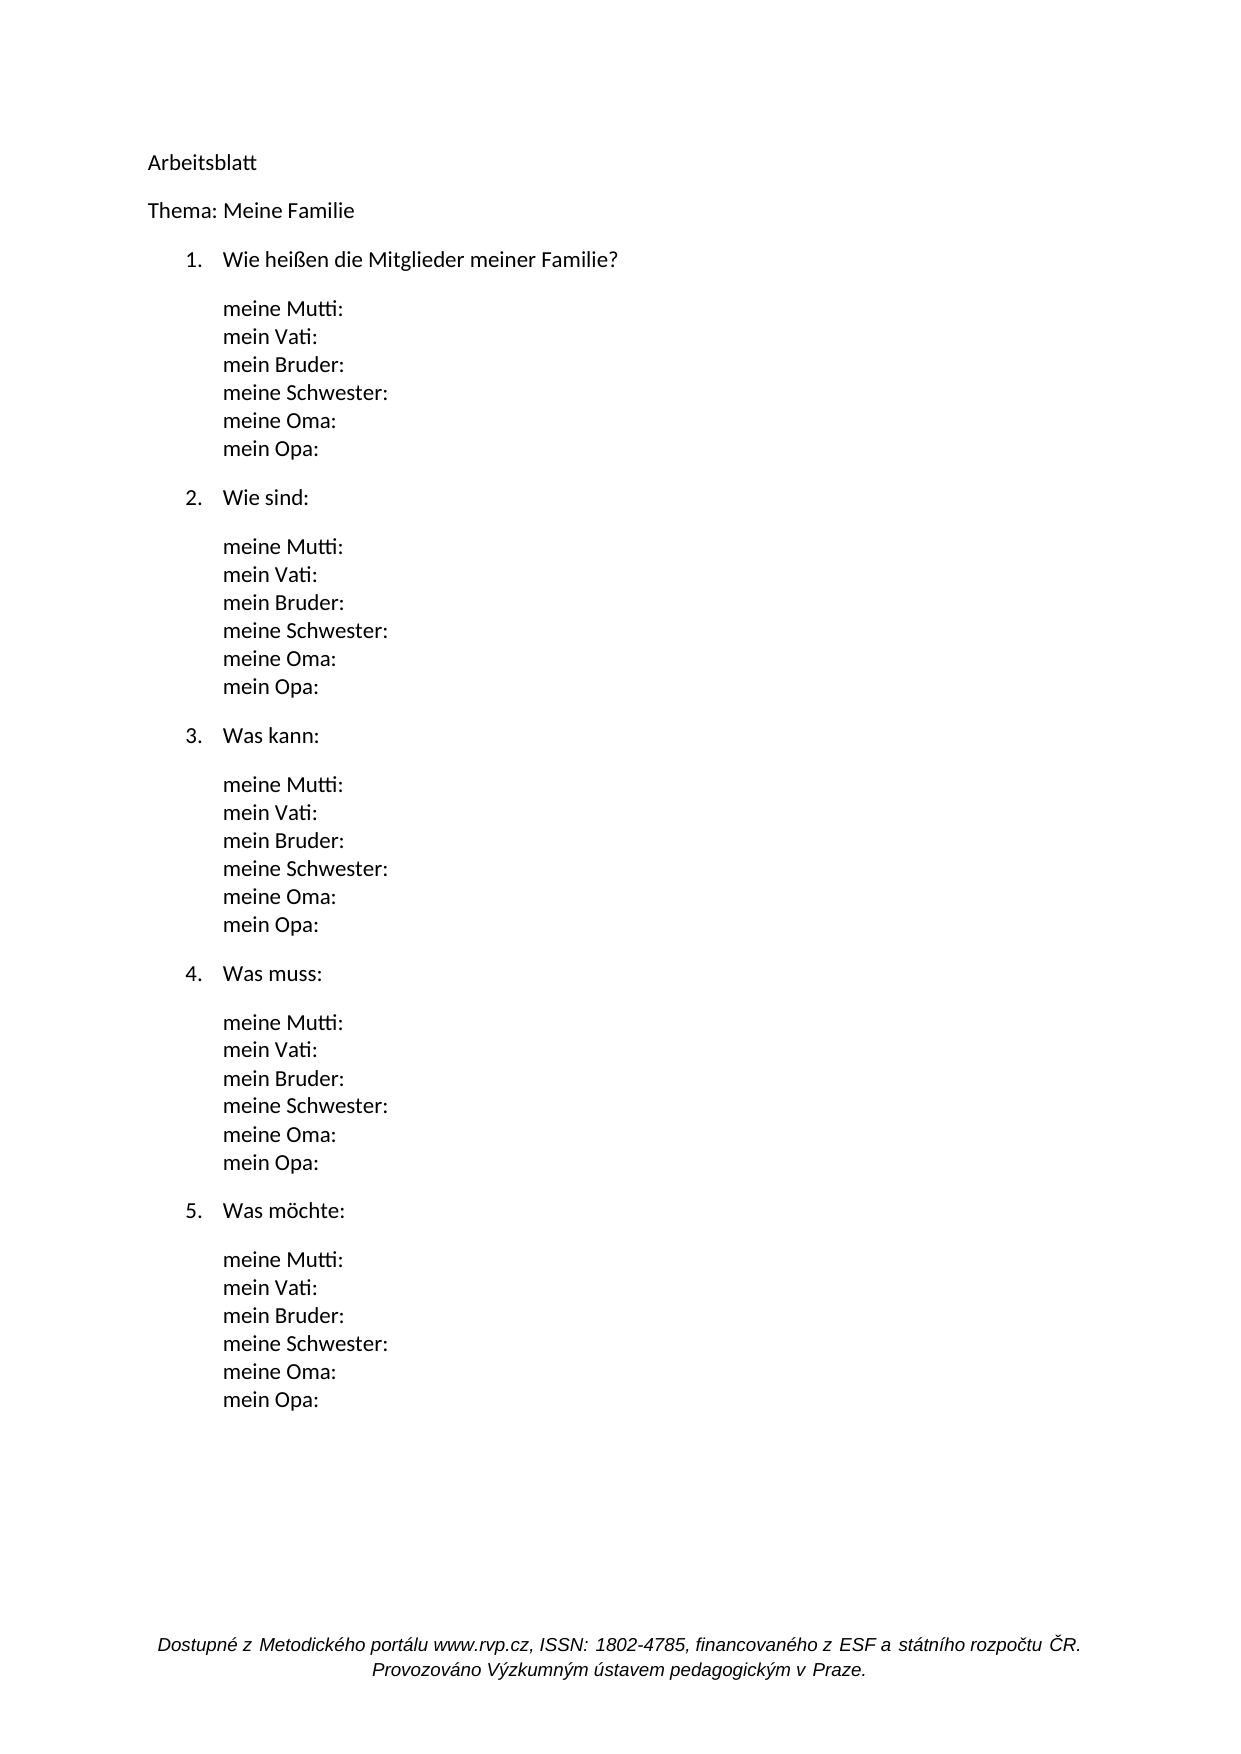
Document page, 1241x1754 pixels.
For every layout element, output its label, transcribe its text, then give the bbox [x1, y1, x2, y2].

list Wie heißen die Mitglieder meiner Familie? [185, 245, 1093, 273]
list meine Mutti: mein Vati: mein Bruder: meine Schwester: meine Oma: mein Opa: [223, 1008, 1093, 1176]
list Was möchte: [185, 1197, 1093, 1224]
list meine Mutti: mein Vati: mein Bruder: meine Schwester: meine Oma: mein Opa: [223, 294, 1093, 462]
list Was muss: [185, 959, 1093, 987]
list Wie sind: [185, 483, 1093, 511]
text Thema: Meine Familie [148, 196, 1093, 224]
list meine Mutti: mein Vati: mein Bruder: meine Schwester: meine Oma: mein Opa: [223, 532, 1093, 700]
list Was kann: [185, 721, 1093, 749]
list meine Mutti: mein Vati: mein Bruder: meine Schwester: meine Oma: mein Opa: [223, 1245, 1093, 1413]
list meine Mutti: mein Vati: mein Bruder: meine Schwester: meine Oma: mein Opa: [223, 770, 1093, 938]
text Arbeitsblatt [148, 148, 1093, 176]
